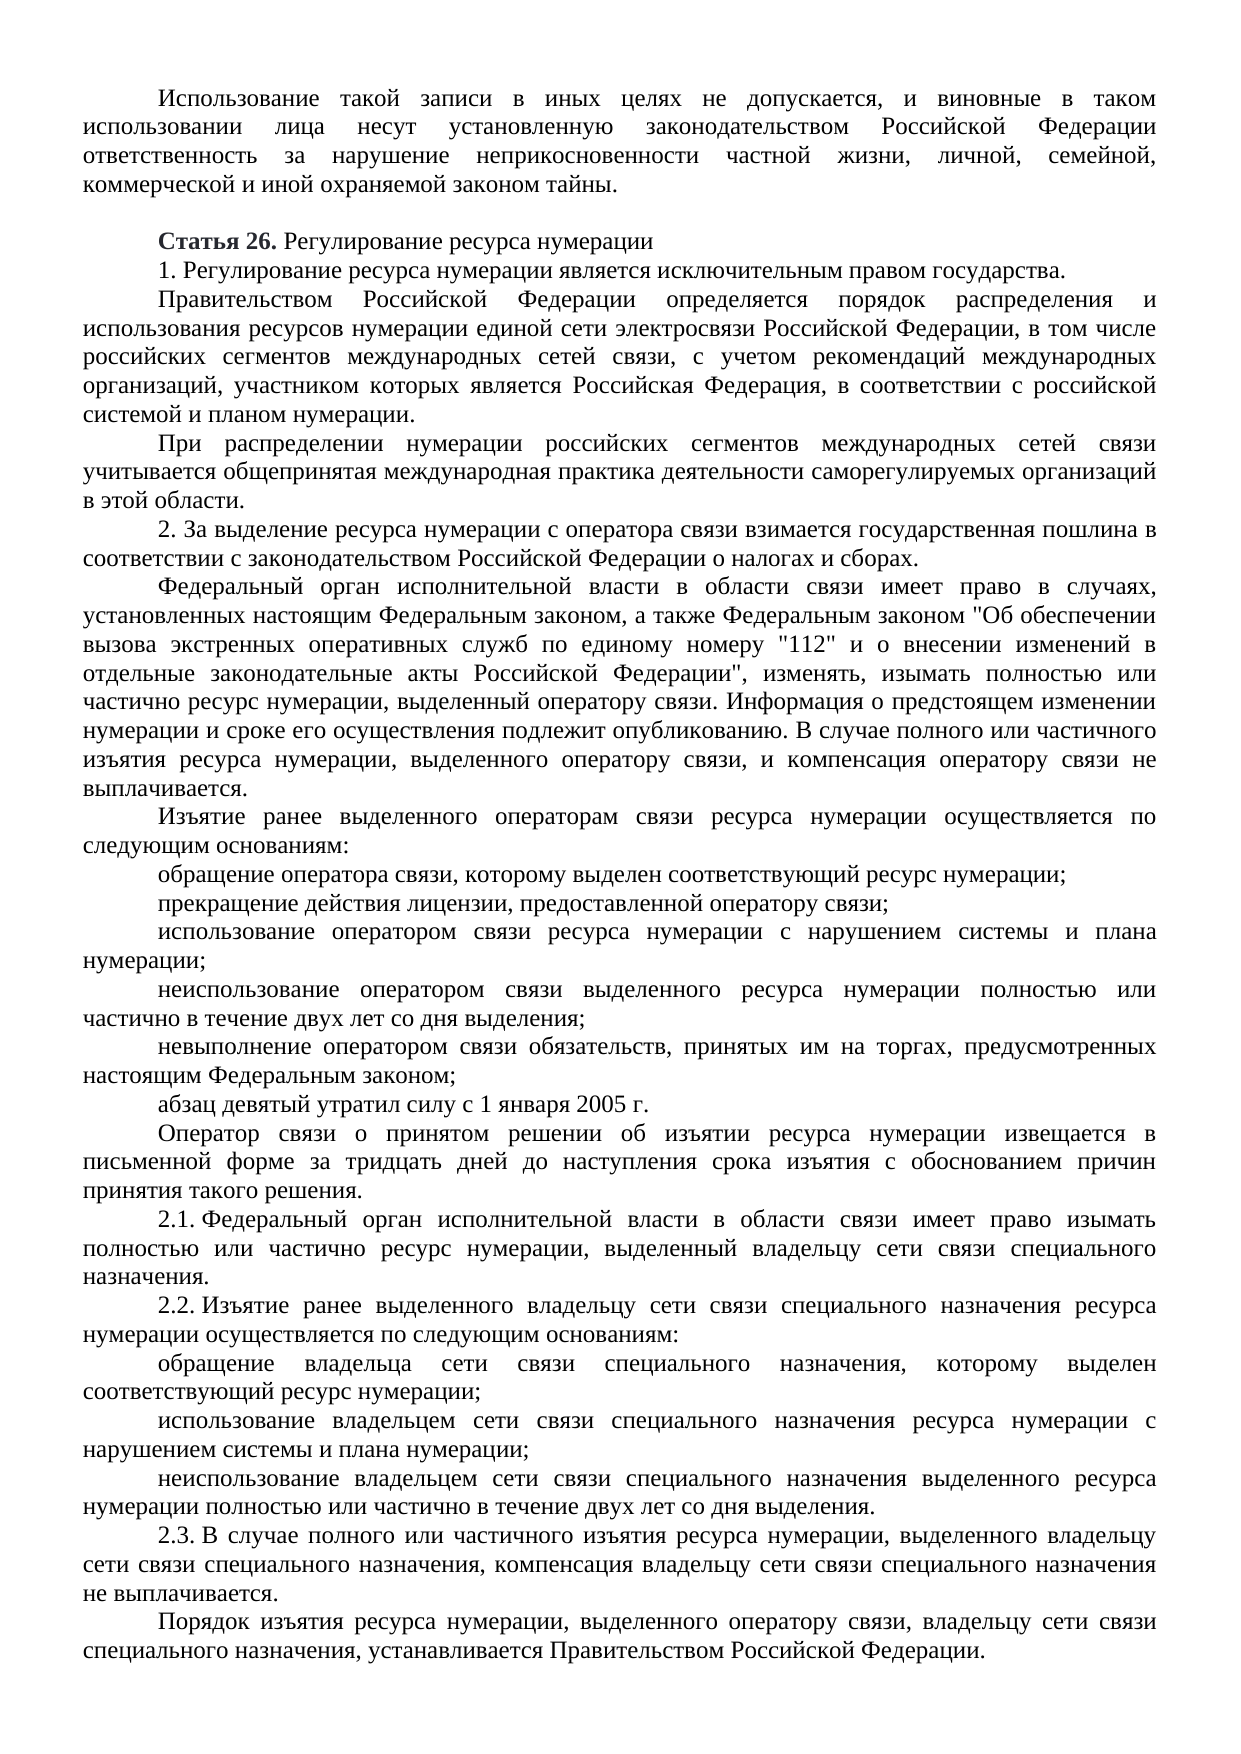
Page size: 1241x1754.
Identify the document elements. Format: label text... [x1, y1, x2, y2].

text использование оператором связи ресурса нумерации с нарушением системы и плана нумерации; [83, 916, 1157, 974]
text Федеральный орган исполнительной власти в области связи имеет право в случаях, установленных настоящим Федеральным законом, а также Федеральным законом "Об обеспечении вызова экстренных оперативных служб по единому номеру "112" и о внесении изменений в отдельные законодательные акты Российской Федерации", изменять, изымать полностью или частично ресурс нумерации, выделенный оператору связи. Информация о предстоящем изменении нумерации и сроке его осуществления подлежит опубликованию. В случае полного или частичного изъятия ресурса нумерации, выделенного оператору связи, и компенсация оператору связи не выплачивается. [83, 571, 1157, 801]
text Использование такой записи в иных целях не допускается, и виновные в таком использовании лица несут установленную законодательством Российской Федерации ответственность за нарушение неприкосновенности частной жизни, личной, семейной, коммерческой и иной охраняемой законом тайны. [83, 83, 1157, 198]
text 1. Регулирование ресурса нумерации является исключительным правом государства. [83, 255, 1157, 284]
text Оператор связи о принятом решении об изъятии ресурса нумерации извещается в письменной форме за тридцать дней до наступления срока изъятия с обоснованием причин принятия такого решения. [83, 1118, 1157, 1204]
text 2.3. В случае полного или частичного изъятия ресурса нумерации, выделенного владельцу сети связи специального назначения, компенсация владельцу сети связи специального назначения не выплачивается. [83, 1520, 1157, 1606]
text Правительством Российской Федерации определяется порядок распределения и использования ресурсов нумерации единой сети электросвязи Российской Федерации, в том числе российских сегментов международных сетей связи, с учетом рекомендаций международных организаций, участником которых является Российская Федерация, в соответствии с российской системой и планом нумерации. [83, 284, 1157, 428]
text невыполнение оператором связи обязательств, принятых им на торгах, предусмотренных настоящим Федеральным законом; [83, 1031, 1157, 1089]
text использование владельцем сети связи специального назначения ресурса нумерации с нарушением системы и плана нумерации; [83, 1405, 1157, 1463]
text неиспользование владельцем сети связи специального назначения выделенного ресурса нумерации полностью или частично в течение двух лет со дня выделения. [83, 1463, 1157, 1520]
text 2.1. Федеральный орган исполнительной власти в области связи имеет право изымать полностью или частично ресурс нумерации, выделенный владельцу сети связи специального назначения. [83, 1204, 1157, 1290]
text Изъятие ранее выделенного операторам связи ресурса нумерации осуществляется по следующим основаниям: [83, 801, 1157, 859]
text обращение владельца сети связи специального назначения, которому выделен соответствующий ресурс нумерации; [83, 1348, 1157, 1405]
text неиспользование оператором связи выделенного ресурса нумерации полностью или частично в течение двух лет со дня выделения; [83, 974, 1157, 1031]
text 2.2. Изъятие ранее выделенного владельцу сети связи специального назначения ресурса нумерации осуществляется по следующим основаниям: [83, 1290, 1157, 1348]
text абзац девятый утратил силу с 1 января 2005 г. [83, 1089, 1157, 1118]
text Порядок изъятия ресурса нумерации, выделенного оператору связи, владельцу сети связи специального назначения, устанавливается Правительством Российской Федерации. [83, 1606, 1157, 1664]
text Статья 26. Регулирование ресурса нумерации [158, 226, 1157, 255]
text При распределении нумерации российских сегментов международных сетей связи учитывается общепринятая международная практика деятельности саморегулируемых организаций в этой области. [83, 428, 1157, 514]
text прекращение действия лицензии, предоставленной оператору связи; [83, 888, 1157, 916]
text обращение оператора связи, которому выделен соответствующий ресурс нумерации; [83, 859, 1157, 888]
text 2. За выделение ресурса нумерации с оператора связи взимается государственная пошлина в соответствии с законодательством Российской Федерации о налогах и сборах. [83, 514, 1157, 571]
